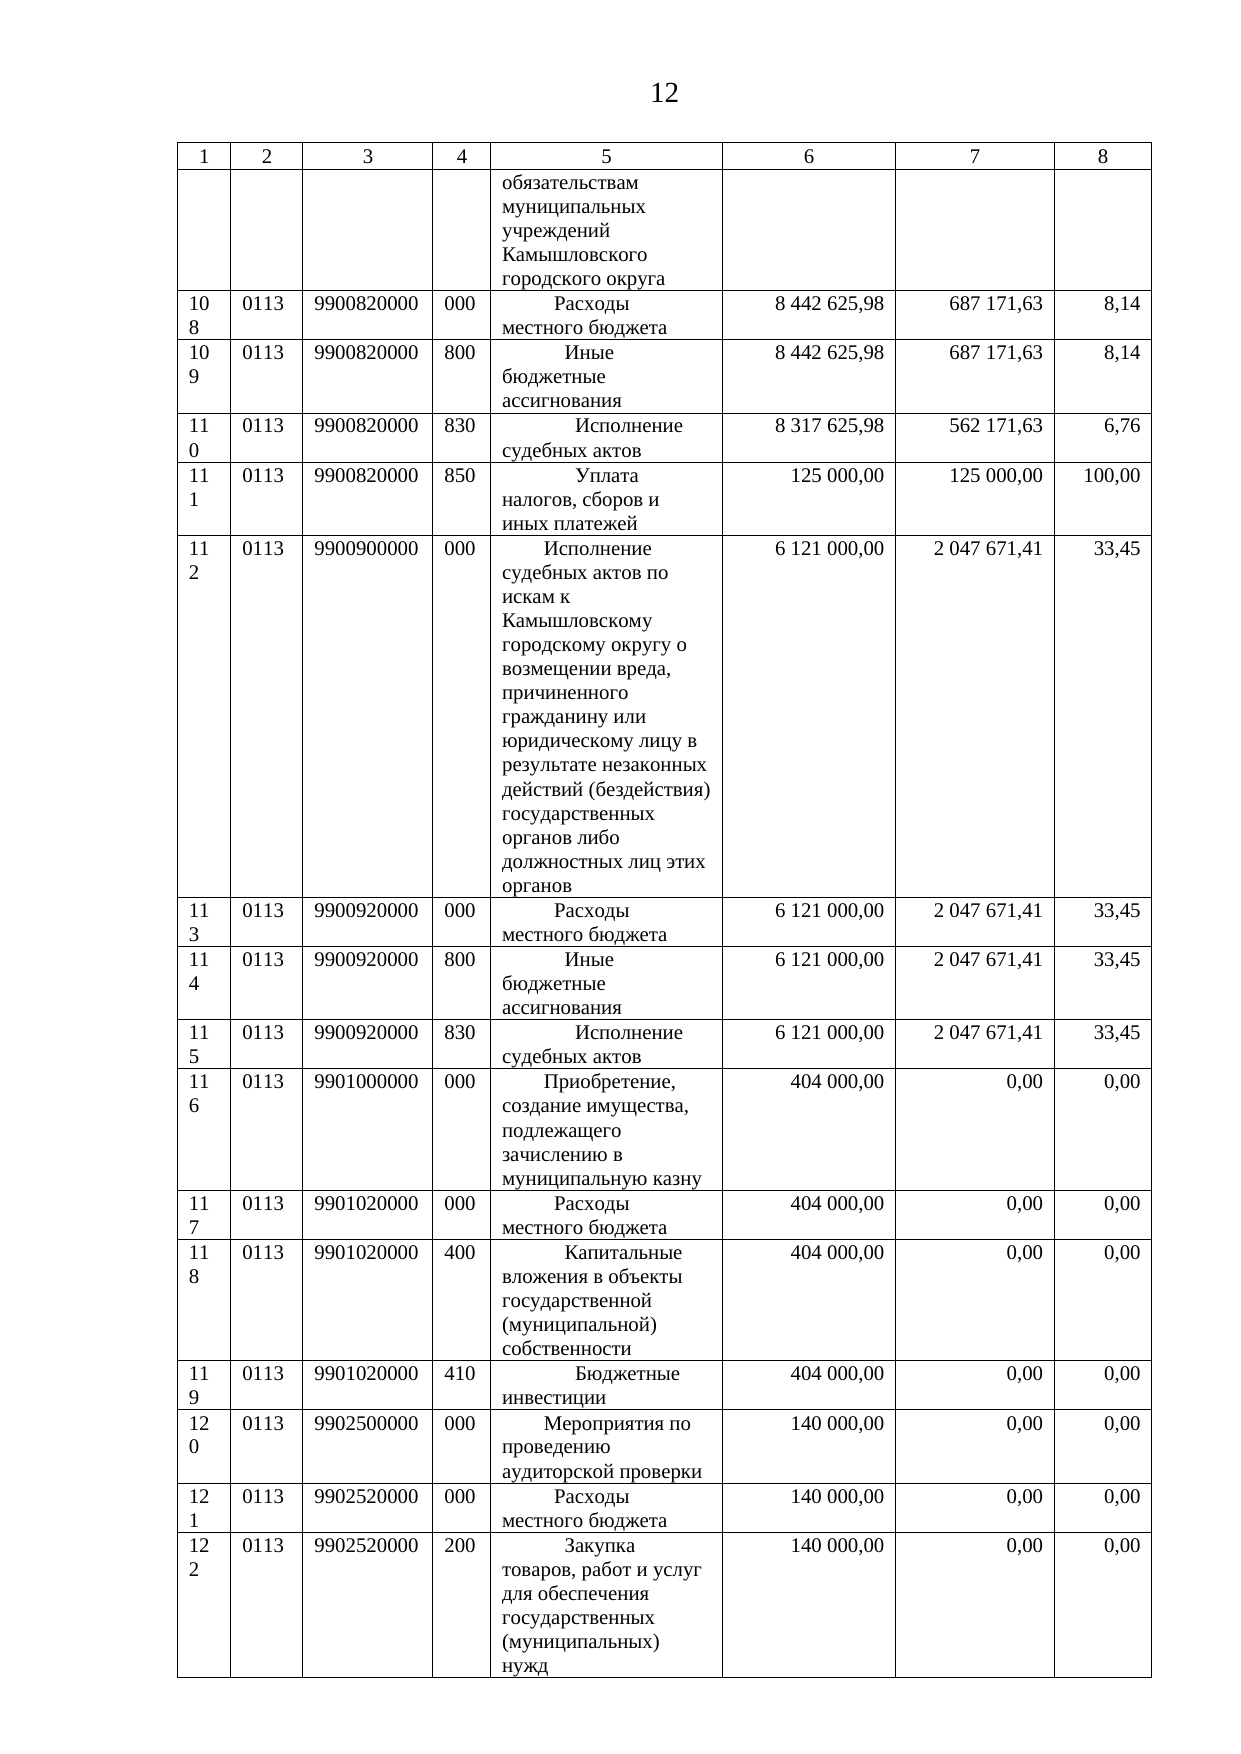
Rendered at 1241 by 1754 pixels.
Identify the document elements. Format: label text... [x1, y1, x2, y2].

table_cell 0113 [231, 414, 302, 462]
table_cell 125 000,00 [896, 463, 1054, 535]
table_cell Исполнение судебных актов по искам к Камышловскому городскому округу о возмещении вреда, причиненного гражданину или юридическому лицу в результате незаконных действий (бездействия) государственных органов либо должностных лиц этих органов [491, 536, 722, 897]
table_cell обязательствам муниципальных учреждений Камышловского городского округа [491, 170, 722, 290]
table_cell 140 000,00 [723, 1484, 895, 1532]
table_cell 114 [178, 947, 230, 1019]
table_cell 9902520000 [303, 1533, 432, 1677]
table_cell 800 [433, 340, 490, 412]
table_cell 0,00 [1055, 1533, 1151, 1677]
table_cell 116 [178, 1069, 230, 1190]
table_cell 850 [433, 463, 490, 535]
table_cell 117 [178, 1191, 230, 1239]
table_cell 0,00 [896, 1069, 1054, 1190]
table_cell 0,00 [1055, 1484, 1151, 1532]
table_cell 400 [433, 1240, 490, 1360]
table_cell 33,45 [1055, 536, 1151, 897]
table_cell 0113 [231, 463, 302, 535]
table_cell 9900820000 [303, 414, 432, 462]
table_header 7 [896, 143, 1054, 169]
table_cell 2 047 671,41 [896, 898, 1054, 946]
table_cell 140 000,00 [723, 1533, 895, 1677]
table_cell 113 [178, 898, 230, 946]
table_cell 8 442 625,98 [723, 291, 895, 339]
table_cell 200 [433, 1533, 490, 1677]
table_cell 0,00 [896, 1240, 1054, 1360]
table_cell 0113 [231, 1020, 302, 1068]
table_cell 0,00 [1055, 1069, 1151, 1190]
table_cell 120 [178, 1410, 230, 1483]
table_cell 0,00 [896, 1410, 1054, 1483]
table_cell 110 [178, 414, 230, 462]
table_cell Приобретение, создание имущества, подлежащего зачислению в муниципальную казну [491, 1069, 722, 1190]
table_cell [303, 170, 432, 290]
table_cell 112 [178, 536, 230, 897]
table_cell 108 [178, 291, 230, 339]
table_cell 9901000000 [303, 1069, 432, 1190]
table_cell 0,00 [1055, 1361, 1151, 1409]
table_cell 0,00 [896, 1361, 1054, 1409]
table_cell [1055, 170, 1151, 290]
table_cell 830 [433, 1020, 490, 1068]
table_cell 9900920000 [303, 947, 432, 1019]
table_cell Иные бюджетные ассигнования [491, 947, 722, 1019]
table_cell 9900820000 [303, 463, 432, 535]
table_cell 100,00 [1055, 463, 1151, 535]
table_cell 0,00 [1055, 1191, 1151, 1239]
table_cell 000 [433, 1191, 490, 1239]
table_cell 140 000,00 [723, 1410, 895, 1483]
table_cell 404 000,00 [723, 1361, 895, 1409]
table_cell 404 000,00 [723, 1069, 895, 1190]
table_cell 687 171,63 [896, 340, 1054, 412]
table_cell Закупка товаров, работ и услуг для обеспечения государственных (муниципальных) нужд [491, 1533, 722, 1677]
table_cell 0,00 [1055, 1240, 1151, 1360]
table_cell 9900820000 [303, 291, 432, 339]
table_cell 33,45 [1055, 1020, 1151, 1068]
table_header 2 [231, 143, 302, 169]
table_cell [433, 170, 490, 290]
table_cell [723, 170, 895, 290]
table_cell 0113 [231, 1069, 302, 1190]
table_cell 2 047 671,41 [896, 947, 1054, 1019]
table_cell 2 047 671,41 [896, 536, 1054, 897]
table_cell 9902500000 [303, 1410, 432, 1483]
table_cell 0113 [231, 1533, 302, 1677]
table_cell 122 [178, 1533, 230, 1677]
table_cell 410 [433, 1361, 490, 1409]
table_cell 6 121 000,00 [723, 1020, 895, 1068]
table_header 8 [1055, 143, 1151, 169]
table_cell 0,00 [896, 1533, 1054, 1677]
table_cell 404 000,00 [723, 1191, 895, 1239]
table_cell 0,00 [896, 1191, 1054, 1239]
table_cell 8,14 [1055, 291, 1151, 339]
table_cell 000 [433, 1410, 490, 1483]
table_cell Расходы местного бюджета [491, 291, 722, 339]
table_cell 6 121 000,00 [723, 536, 895, 897]
table_cell 9900920000 [303, 898, 432, 946]
table_cell 9900920000 [303, 1020, 432, 1068]
table_cell 000 [433, 1069, 490, 1190]
table_cell 115 [178, 1020, 230, 1068]
table_cell Мероприятия по проведению аудиторской проверки [491, 1410, 722, 1483]
table_cell 0113 [231, 1191, 302, 1239]
table_cell 8,14 [1055, 340, 1151, 412]
table_cell 9901020000 [303, 1240, 432, 1360]
table_cell 109 [178, 340, 230, 412]
table_cell 9900900000 [303, 536, 432, 897]
table_cell 000 [433, 1484, 490, 1532]
table_header 1 [178, 143, 230, 169]
table_cell Исполнение судебных актов [491, 414, 722, 462]
table_cell 0113 [231, 1410, 302, 1483]
table_cell [231, 170, 302, 290]
table_cell [896, 170, 1054, 290]
table_cell 0113 [231, 947, 302, 1019]
table_header 3 [303, 143, 432, 169]
table_cell 0113 [231, 536, 302, 897]
table_cell 0113 [231, 1361, 302, 1409]
table_cell 830 [433, 414, 490, 462]
table_cell 6 121 000,00 [723, 947, 895, 1019]
table_header 6 [723, 143, 895, 169]
table_cell 404 000,00 [723, 1240, 895, 1360]
table_cell 0113 [231, 291, 302, 339]
table_cell Бюджетные инвестиции [491, 1361, 722, 1409]
table_cell 0113 [231, 1484, 302, 1532]
table_cell 800 [433, 947, 490, 1019]
table_cell 33,45 [1055, 898, 1151, 946]
table_cell 6 121 000,00 [723, 898, 895, 946]
table_cell 9901020000 [303, 1361, 432, 1409]
table_cell 0,00 [896, 1484, 1054, 1532]
table_cell 562 171,63 [896, 414, 1054, 462]
table_cell 2 047 671,41 [896, 1020, 1054, 1068]
table_cell 118 [178, 1240, 230, 1360]
table_cell 0113 [231, 340, 302, 412]
table_cell 0,00 [1055, 1410, 1151, 1483]
table_cell 0113 [231, 898, 302, 946]
table_cell 125 000,00 [723, 463, 895, 535]
table_cell Уплата налогов, сборов и иных платежей [491, 463, 722, 535]
table_cell 33,45 [1055, 947, 1151, 1019]
table_cell 9900820000 [303, 340, 432, 412]
table_cell Расходы местного бюджета [491, 898, 722, 946]
table_cell Иные бюджетные ассигнования [491, 340, 722, 412]
table_cell Капитальные вложения в объекты государственной (муниципальной) собственности [491, 1240, 722, 1360]
table_cell 0113 [231, 1240, 302, 1360]
table_cell 000 [433, 898, 490, 946]
table_cell 9901020000 [303, 1191, 432, 1239]
table_cell 111 [178, 463, 230, 535]
table_cell Исполнение судебных актов [491, 1020, 722, 1068]
table_cell 8 442 625,98 [723, 340, 895, 412]
table_cell Расходы местного бюджета [491, 1191, 722, 1239]
table_cell 119 [178, 1361, 230, 1409]
table_cell Расходы местного бюджета [491, 1484, 722, 1532]
table_header 5 [491, 143, 722, 169]
table_cell 9902520000 [303, 1484, 432, 1532]
table_cell [178, 170, 230, 290]
table_cell 000 [433, 536, 490, 897]
table_cell 8 317 625,98 [723, 414, 895, 462]
table_cell 121 [178, 1484, 230, 1532]
table_header 4 [433, 143, 490, 169]
table_cell 000 [433, 291, 490, 339]
table_cell 687 171,63 [896, 291, 1054, 339]
table_cell 6,76 [1055, 414, 1151, 462]
